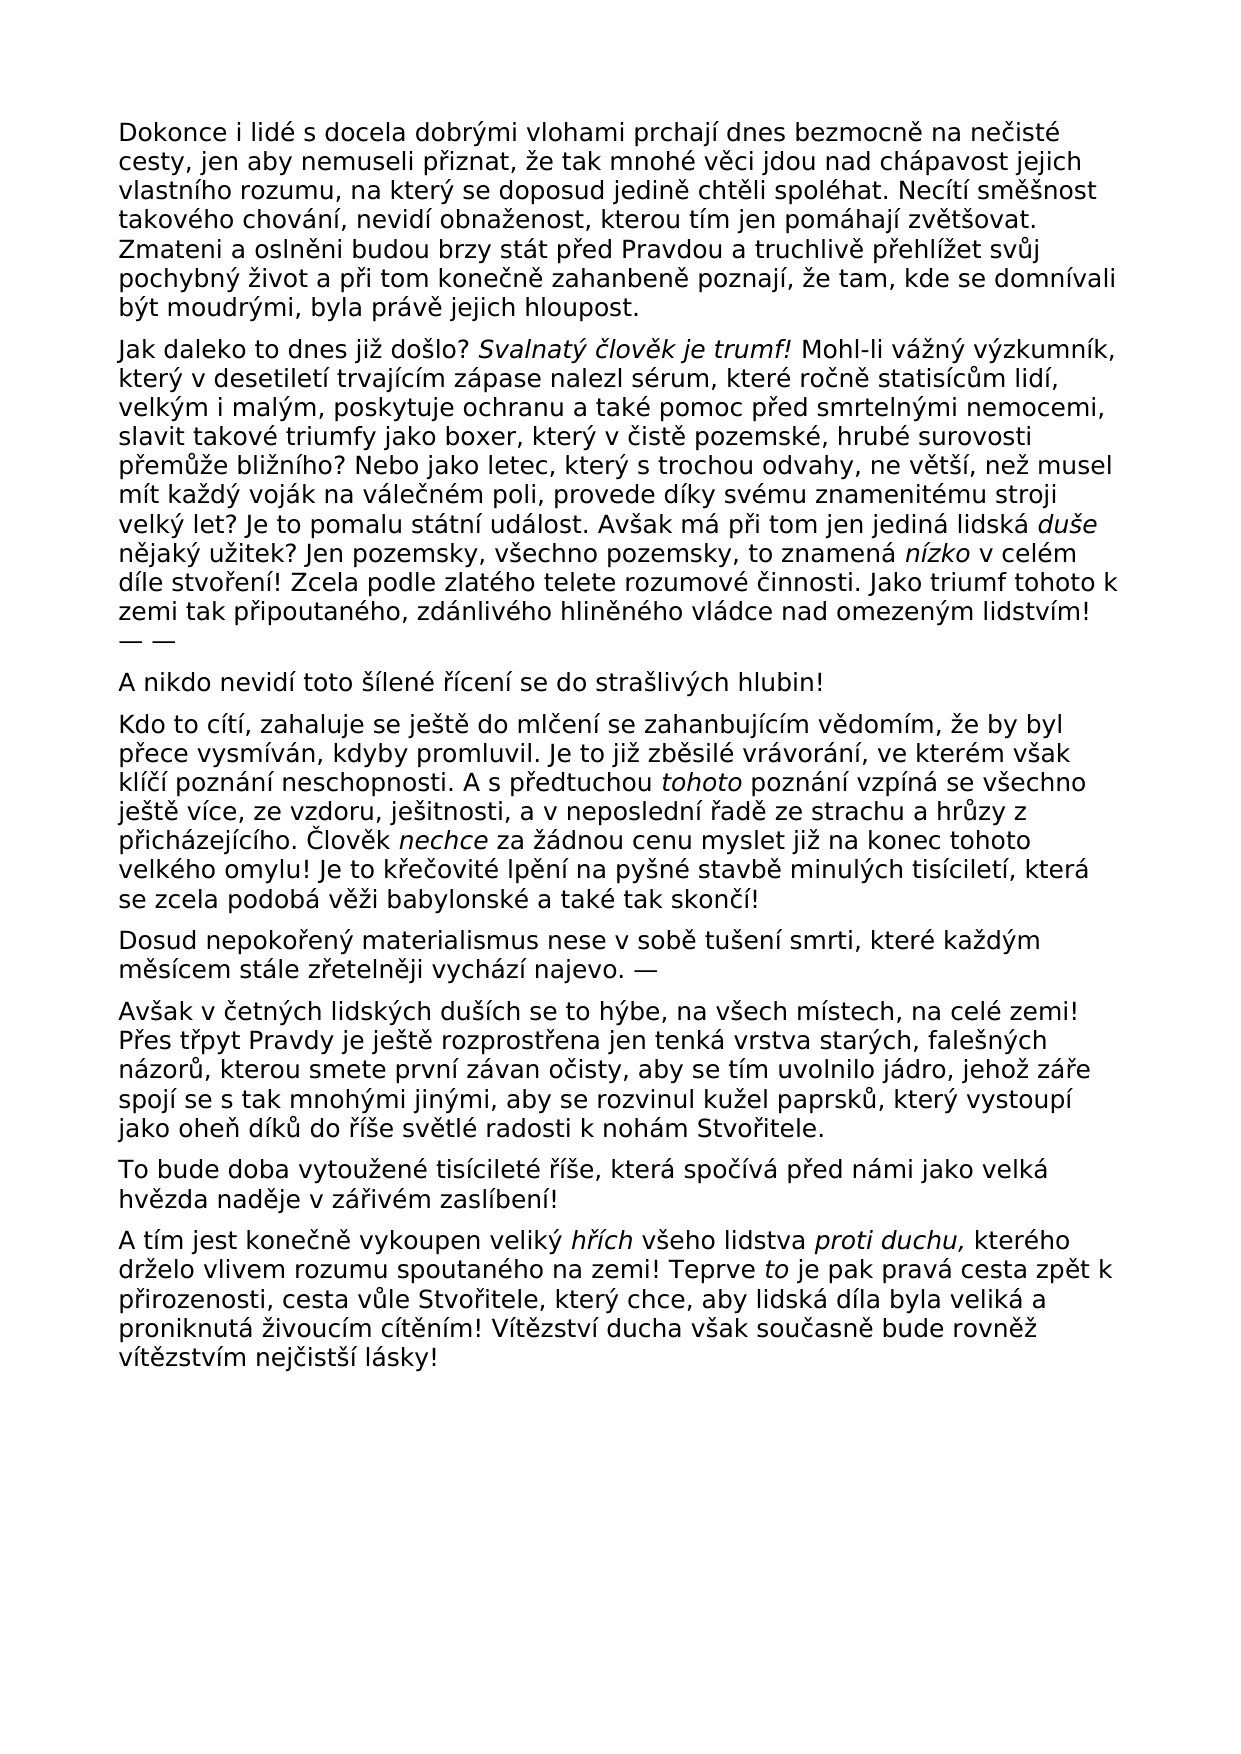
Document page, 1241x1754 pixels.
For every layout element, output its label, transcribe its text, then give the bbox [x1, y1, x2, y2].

text Avšak v četných lidských duších se to hýbe, na všech místech, na celé zemi! Přes třpyt Pravdy je ještě rozprostřena jen tenká vrstva starých, falešných názorů, kterou smete první závan očisty, aby se tím uvolnilo jádro, jehož záře spojí se s tak mnohými jinými, aby se rozvinul kužel paprsků, který vystoupí jako oheň díků do říše světlé radosti k nohám Stvořitele. [118, 997, 1122, 1143]
text Jak daleko to dnes již došlo? Svalnatý člověk je trumf! Mohl-li vážný výzkumník, který v desetiletí trvajícím zápase nalezl sérum, které ročně statisícům lidí, velkým i malým, poskytuje ochranu a také pomoc před smrtelnými nemocemi, slavit takové triumfy jako boxer, který v čistě pozemské, hrubé surovosti přemůže bližního? Nebo jako letec, který s trochou odvahy, ne větší, než musel mít každý voják na válečném poli, provede díky svému znamenitému stroji velký let? Je to pomalu státní událost. Avšak má při tom jen jediná lidská duše nějaký užitek? Jen pozemsky, všechno pozemsky, to znamená nízko v celém díle stvoření! Zcela podle zlatého telete rozumové činnosti. Jako triumf tohoto k zemi tak připoutaného, zdánlivého hliněného vládce nad omezeným lidstvím! — — [118, 335, 1122, 656]
text Dokonce i lidé s docela dobrými vlohami prchají dnes bezmocně na nečisté cesty, jen aby nemuseli přiznat, že tak mnohé věci jdou nad chápavost jejich vlastního rozumu, na který se doposud jedině chtěli spoléhat. Necítí směšnost takového chování, nevidí obnaženost, kterou tím jen pomáhají zvětšovat. Zmateni a oslněni budou brzy stát před Pravdou a truchlivě přehlížet svůj pochybný život a při tom konečně zahanbeně poznají, že tam, kde se domnívali být moudrými, byla právě jejich hloupost. [118, 118, 1122, 322]
text A tím jest konečně vykoupen veliký hřích všeho lidstva proti duchu, kterého drželo vlivem rozumu spoutaného na zemi! Teprve to je pak pravá cesta zpět k přirozenosti, cesta vůle Stvořitele, který chce, aby lidská díla byla veliká a proniknutá živoucím cítěním! Vítězství ducha však současně bude rovněž vítězstvím nejčistší lásky! [118, 1226, 1122, 1372]
text Kdo to cítí, zahaluje se ještě do mlčení se zahanbujícím vědomím, že by byl přece vysmíván, kdyby promluvil. Je to již zběsilé vrávorání, ve kterém však klíčí poznání neschopnosti. A s předtuchou tohoto poznání vzpíná se všechno ještě více, ze vzdoru, ješitnosti, a v neposlední řadě ze strachu a hrůzy z přicházejícího. Člověk nechce za žádnou cenu myslet již na konec tohoto velkého omylu! Je to křečovité lpění na pyšné stavbě minulých tisíciletí, která se zcela podobá věži babylonské a také tak skončí! [118, 710, 1122, 914]
text To bude doba vytoužené tisícileté říše, která spočívá před námi jako velká hvězda naděje v zářivém zaslíbení! [118, 1156, 1122, 1214]
text A nikdo nevidí toto šílené řícení se do strašlivých hlubin! [118, 668, 1122, 697]
text Dosud nepokořený materialismus nese v sobě tušení smrti, které každým měsícem stále zřetelněji vychází najevo. — [118, 926, 1122, 985]
